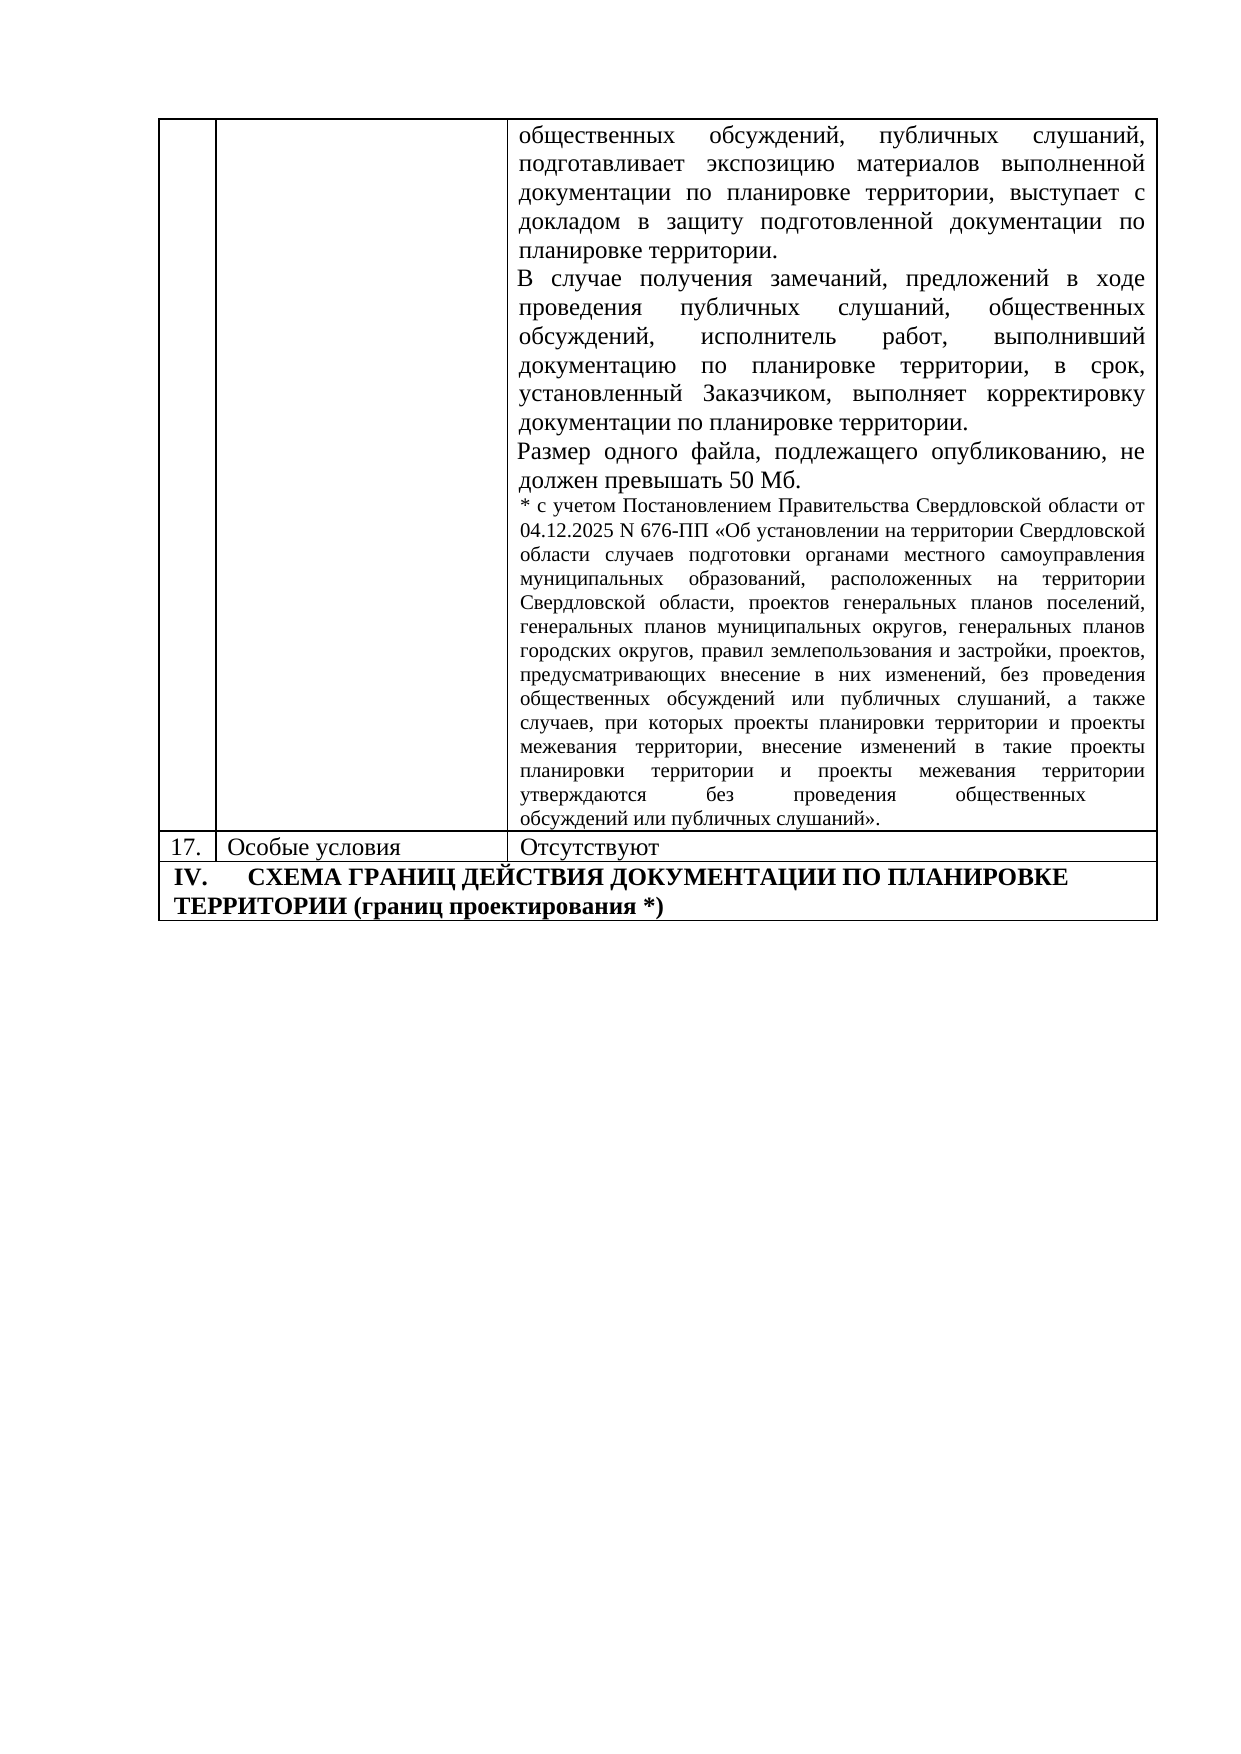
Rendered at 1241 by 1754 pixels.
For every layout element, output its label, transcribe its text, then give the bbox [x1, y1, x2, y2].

table_cell общественных обсуждений, публичных слушаний, подготавливает экспозицию материалов выполненной документации по планировке территории, выступает с докладом в защиту подготовленной документации по планировке территории. В случае получения замечаний, предложений в ходе проведения публичных слушаний, общественных обсуждений, исполнитель работ, выполнивший документацию по планировке территории, в срок, установленный Заказчиком, выполняет корректировку документации по планировке территории. Размер одного файла, подлежащего опубликованию, не должен превышать 50 Мб. * с учетом Постановлением Правительства Свердловской области от 04.12.2025 N 676-ПП «Об установлении на территории Свердловской области случаев подготовки органами местного самоуправления муниципальных образований, расположенных на территории Свердловской области, проектов генеральных планов поселений, генеральных планов муниципальных округов, генеральных планов городских округов, правил землепользования и застройки, проектов, предусматривающих внесение в них изменений, без проведения общественных обсуждений или публичных слушаний, а также случаев, при которых проекты планировки территории и проекты межевания территории, внесение изменений в такие проекты планировки территории и проекты межевания территории утверждаются без проведения общественных обсуждений или публичных слушаний». [508, 120, 1156, 830]
table_cell Отсутствуют [508, 832, 1156, 861]
table_cell [160, 120, 215, 830]
table_cell 17. [160, 832, 215, 861]
table_cell СХЕМА ГРАНИЦ ДЕЙСТВИЯ ДОКУМЕНТАЦИИ ПО ПЛАНИРОВКЕ ТЕРРИТОРИИ (границ проектирования *) [160, 862, 1156, 920]
table_cell Особые условия [217, 832, 507, 861]
table_cell [217, 120, 507, 830]
